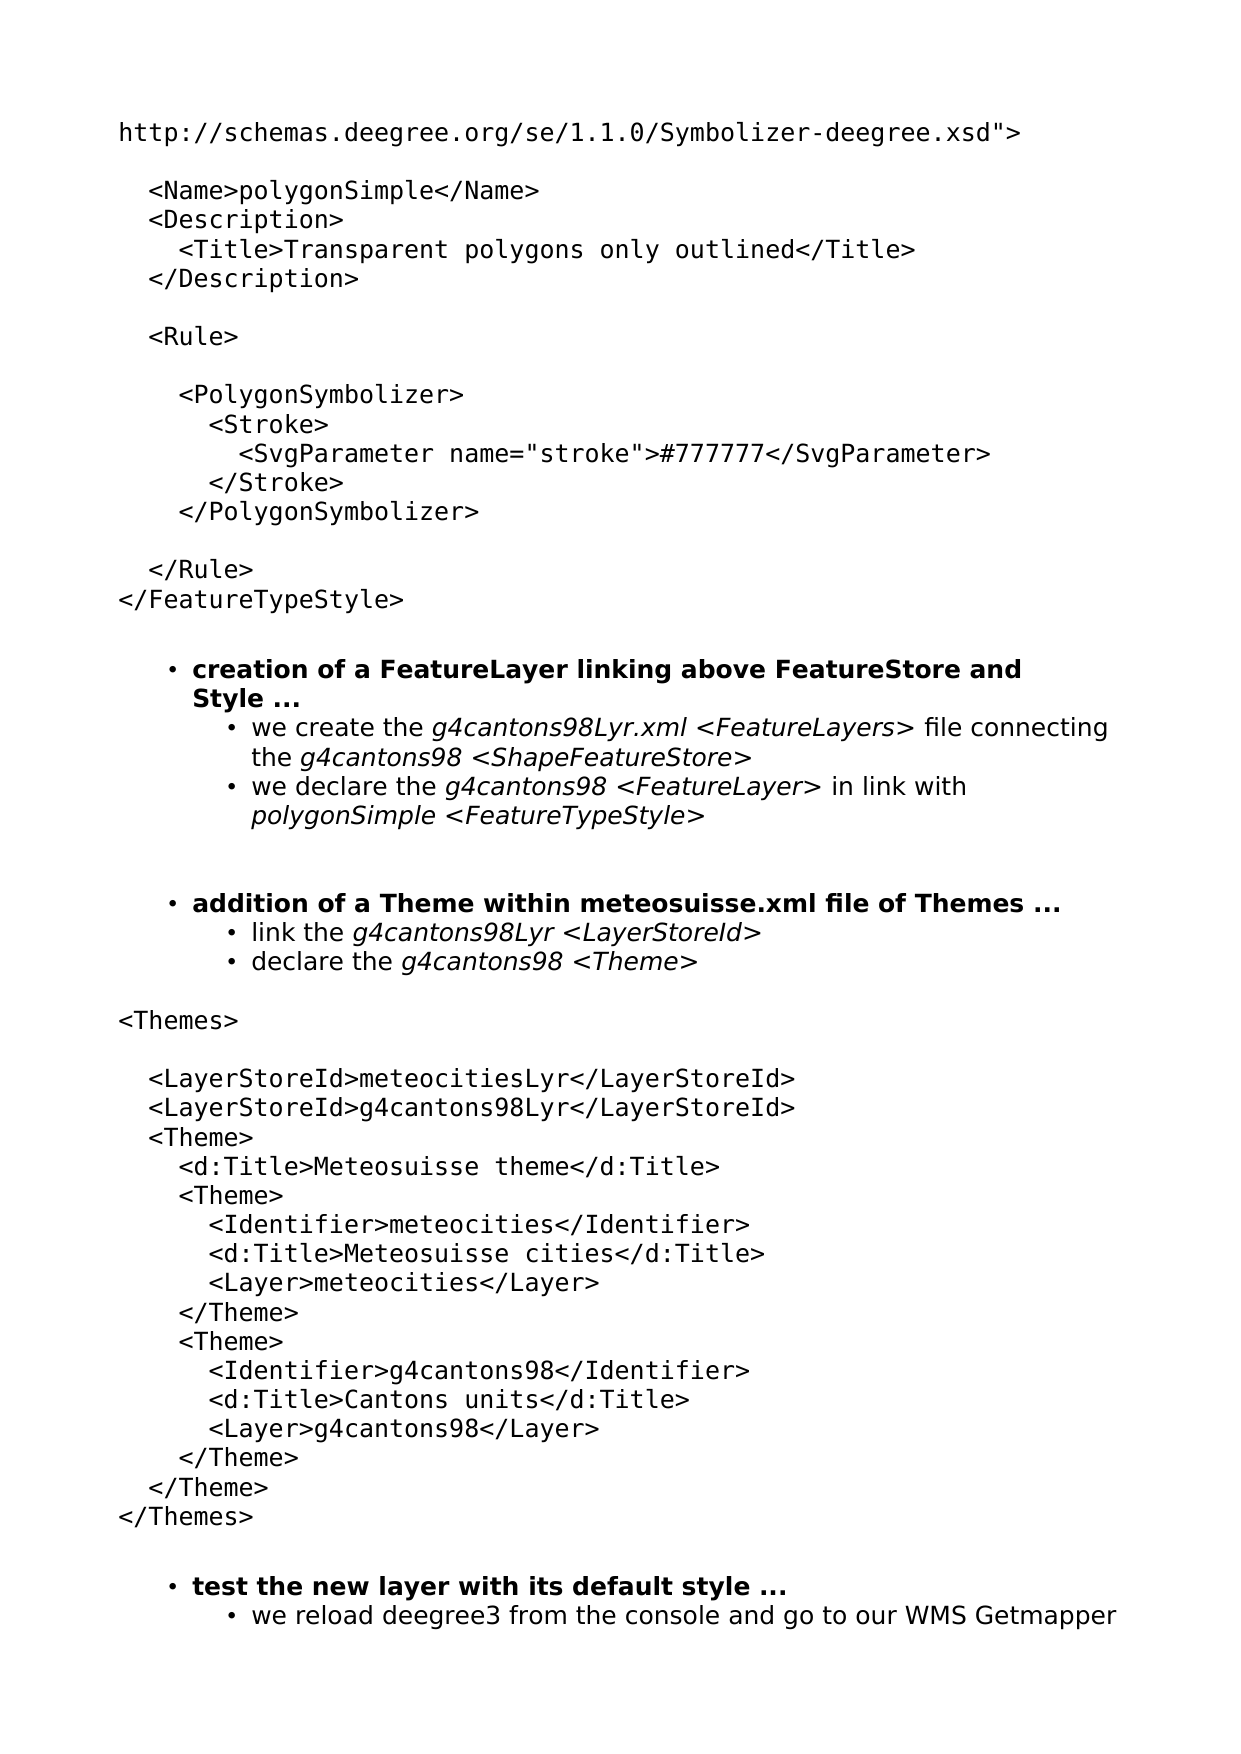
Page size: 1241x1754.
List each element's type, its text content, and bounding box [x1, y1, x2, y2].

text <Themes> <LayerStoreId>meteocitiesLyr</LayerStoreId> <LayerStoreId>g4cantons98Lyr</LayerStoreId> <Theme> <d:Title>Meteosuisse theme</d:Title> <Theme> <Identifier>meteocities</Identifier> <d:Title>Meteosuisse cities</d:Title> <Layer>meteocities</Layer> </Theme> <Theme> <Identifier>g4cantons98</Identifier> <d:Title>Cantons units</d:Title> <Layer>g4cantons98</Layer> </Theme> </Theme> </Themes> [118, 1006, 1122, 1531]
list we create the g4cantons98Lyr.xml <FeatureLayers> file connecting the g4cantons98 <ShapeFeatureStore> [236, 713, 1122, 772]
list we reload deegree3 from the console and go to our WMS Getmapper [236, 1602, 1122, 1631]
list link the g4cantons98Lyr <LayerStoreId> [236, 918, 1122, 947]
list we declare the g4cantons98 <FeatureLayer> in link with polygonSimple <FeatureTypeStyle> [236, 772, 1122, 830]
text http://schemas.deegree.org/se/1.1.0/Symbolizer-deegree.xsd"> <Name>polygonSimple</Name> <Description> <Title>Transparent polygons only outlined</Title> </Description> <Rule> <PolygonSymbolizer> <Stroke> <SvgParameter name="stroke">#777777</SvgParameter> </Stroke> </PolygonSymbolizer> </Rule> </FeatureTypeStyle> [118, 118, 1122, 614]
list creation of a FeatureLayer linking above FeatureStore and Style ... [177, 655, 1122, 713]
list test the new layer with its default style ... [177, 1572, 1122, 1602]
list declare the g4cantons98 <Theme> [236, 947, 1122, 977]
list addition of a Theme within meteosuisse.xml file of Themes ... [177, 889, 1122, 918]
